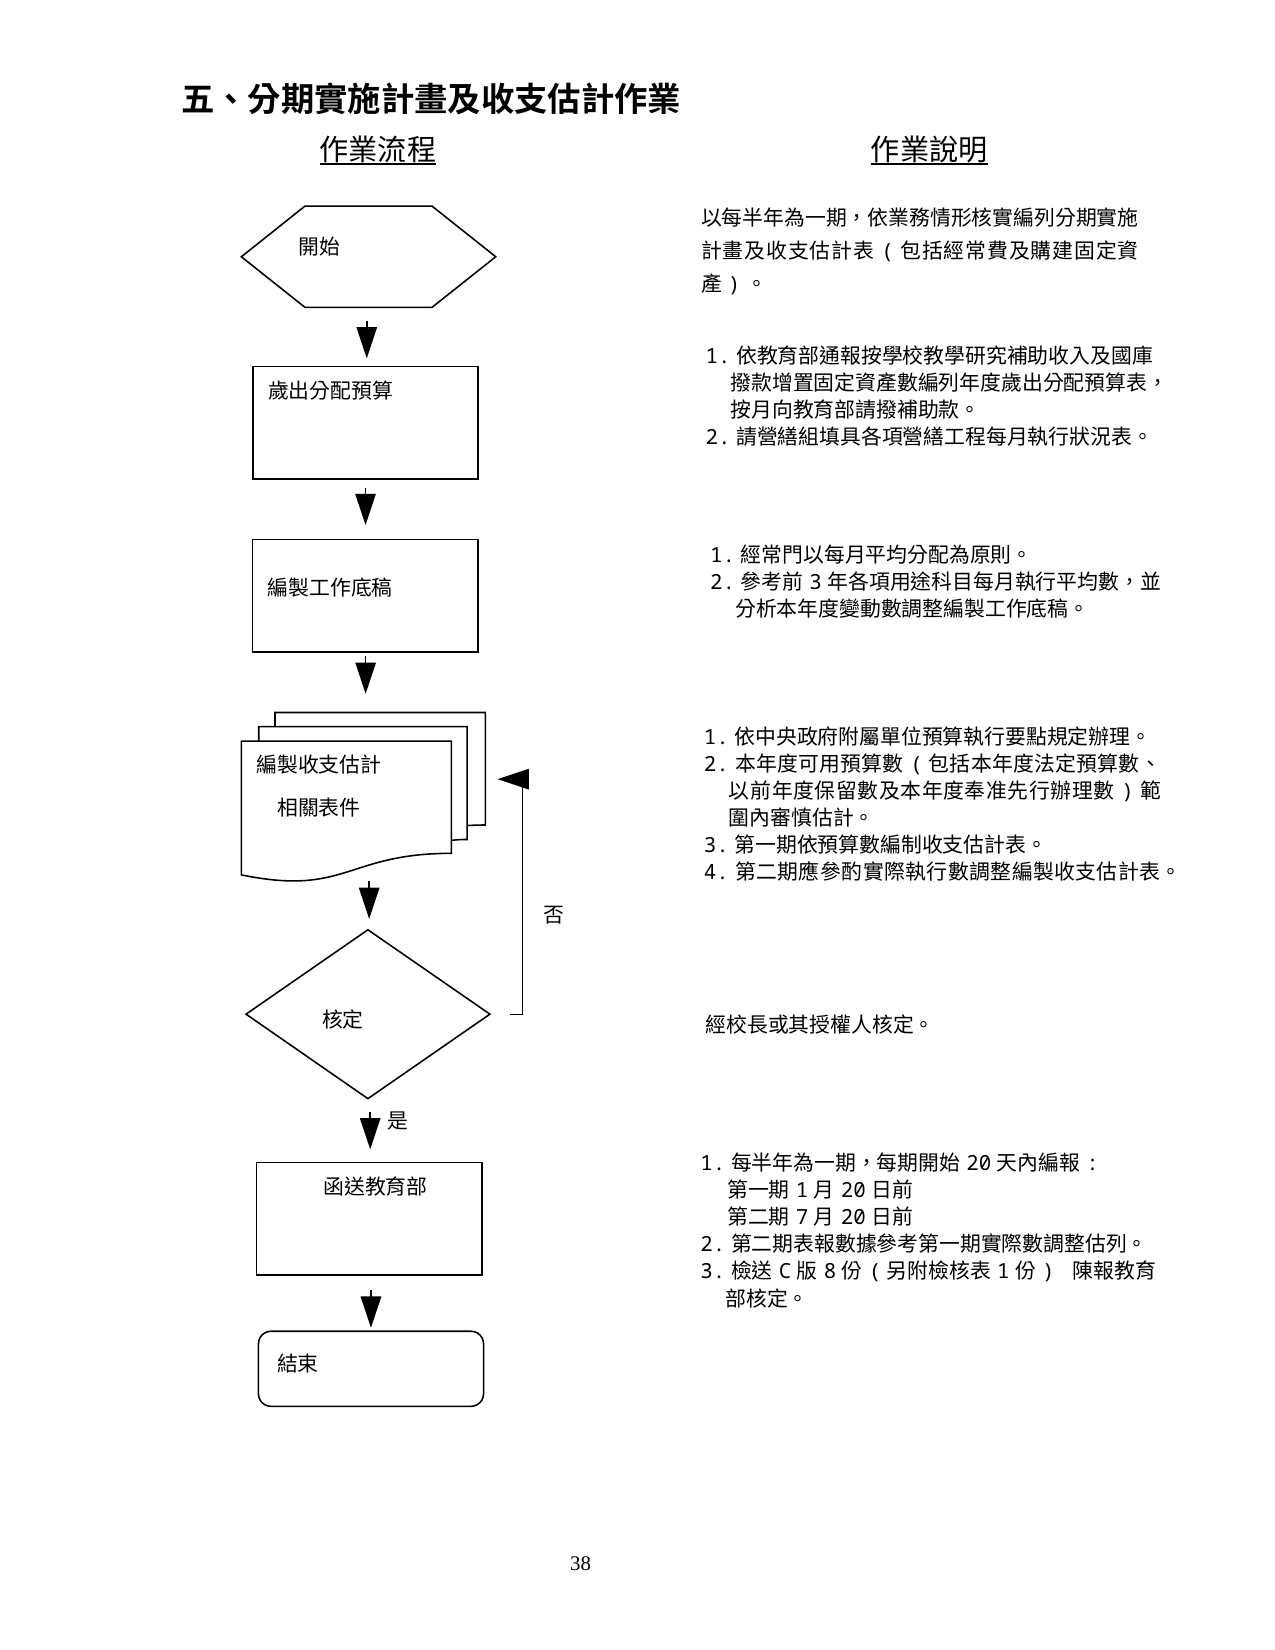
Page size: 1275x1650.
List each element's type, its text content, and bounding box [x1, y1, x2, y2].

table_header 作業流程 [148, 121, 678, 171]
table_header 作業說明 [678, 121, 1179, 171]
text 五、分期實施計畫及收支估計作業 [148, 75, 1157, 121]
